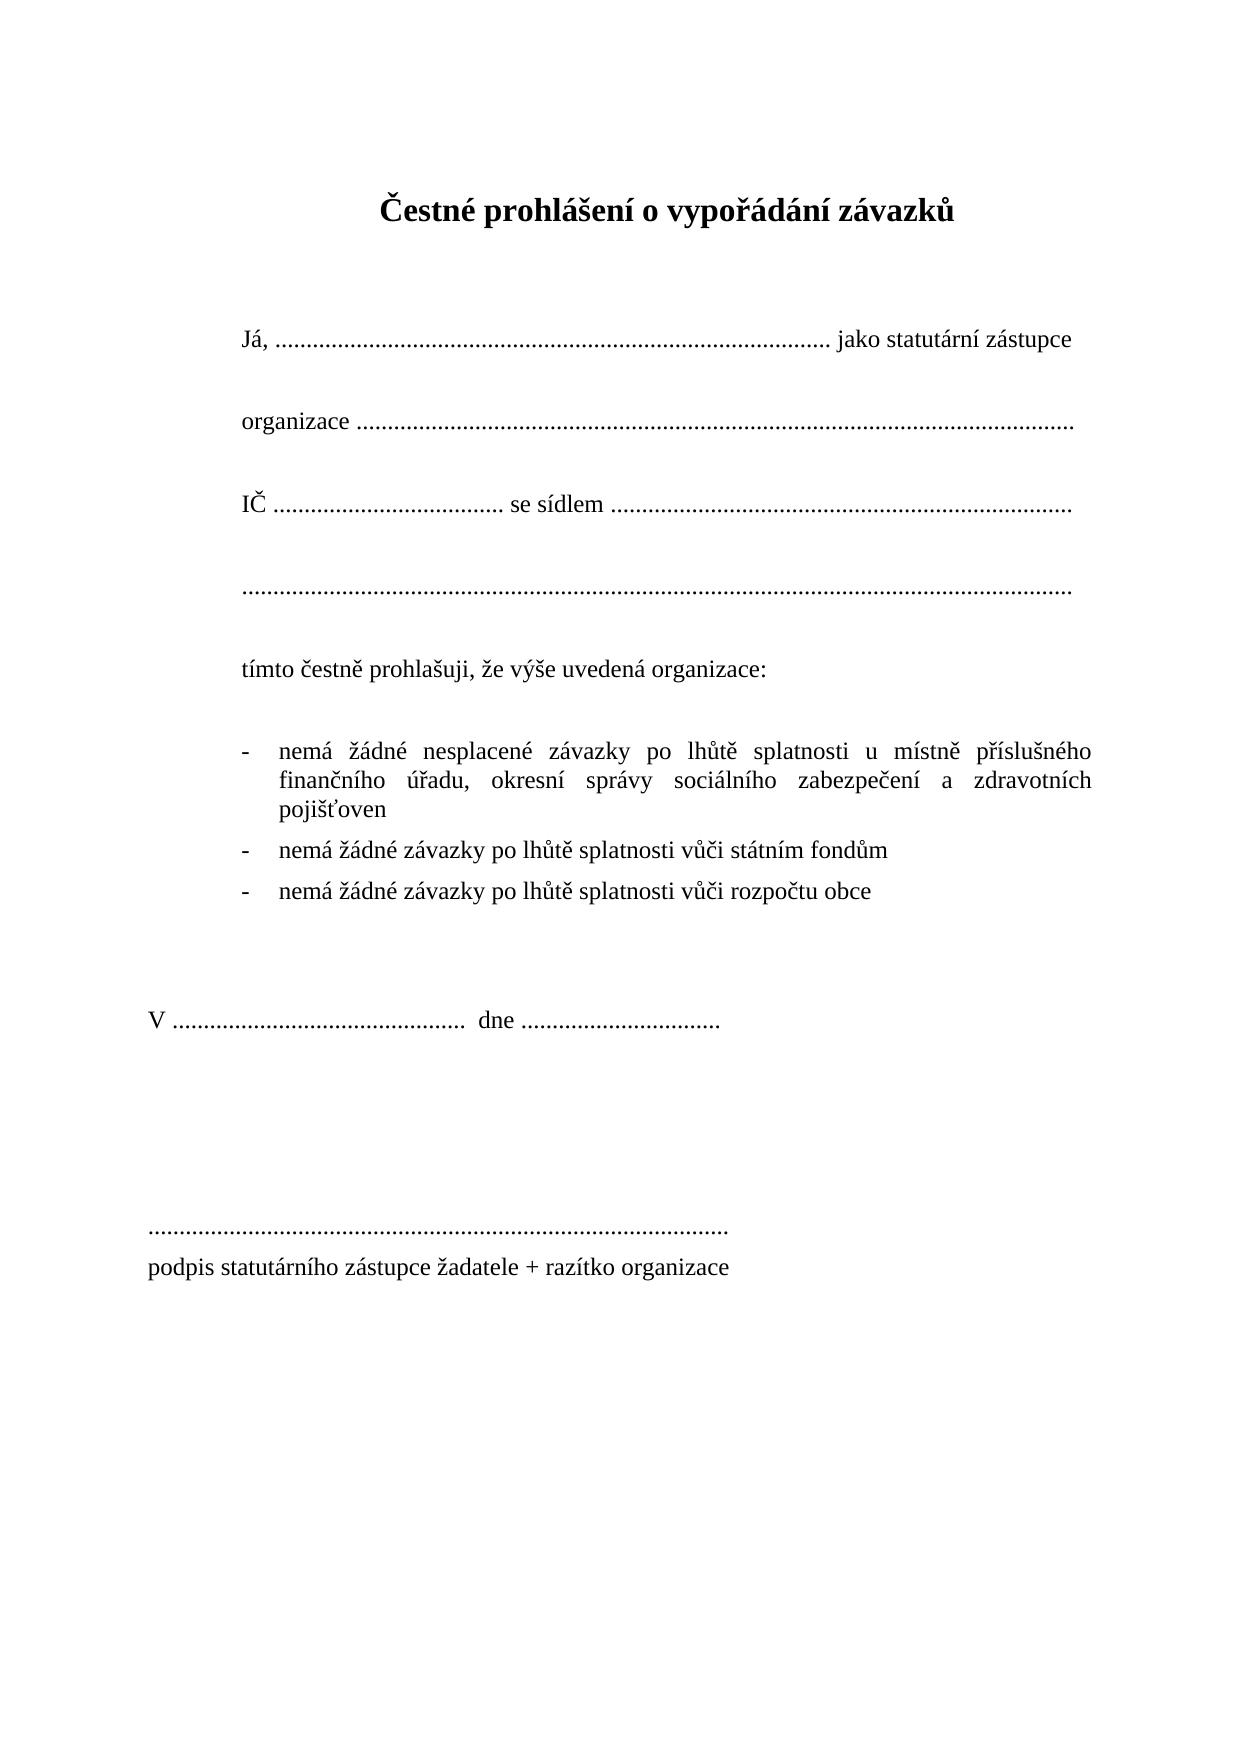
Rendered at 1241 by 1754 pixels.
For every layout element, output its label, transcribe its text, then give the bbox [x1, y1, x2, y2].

text podpis statutárního zástupce žadatele + razítko organizace [148, 1252, 1092, 1281]
text Já, ......................................................................................... jako statutární zástupce [241, 324, 1092, 352]
text Čestné prohlášení o vypořádání závazků [241, 190, 1092, 229]
text IČ ..................................... se sídlem .......................................................................... [241, 489, 1092, 517]
list nemá žádné závazky po lhůtě splatnosti vůči státním fondům [241, 835, 1092, 864]
text V ............................................... dne ................................ [148, 1005, 1092, 1033]
text organizace ................................................................................................................... [241, 406, 1092, 435]
list nemá žádné závazky po lhůtě splatnosti vůči rozpočtu obce [241, 876, 1092, 905]
text ............................................................................................. [148, 1211, 1092, 1240]
list nemá žádné nesplacené závazky po lhůtě splatnosti u místně příslušného finančního úřadu, okresní správy sociálního zabezpečení a zdravotních pojišťoven [241, 736, 1092, 822]
text tímto čestně prohlašuji, že výše uvedená organizace: [241, 654, 1092, 682]
text ..................................................................................................................................... [241, 571, 1092, 600]
